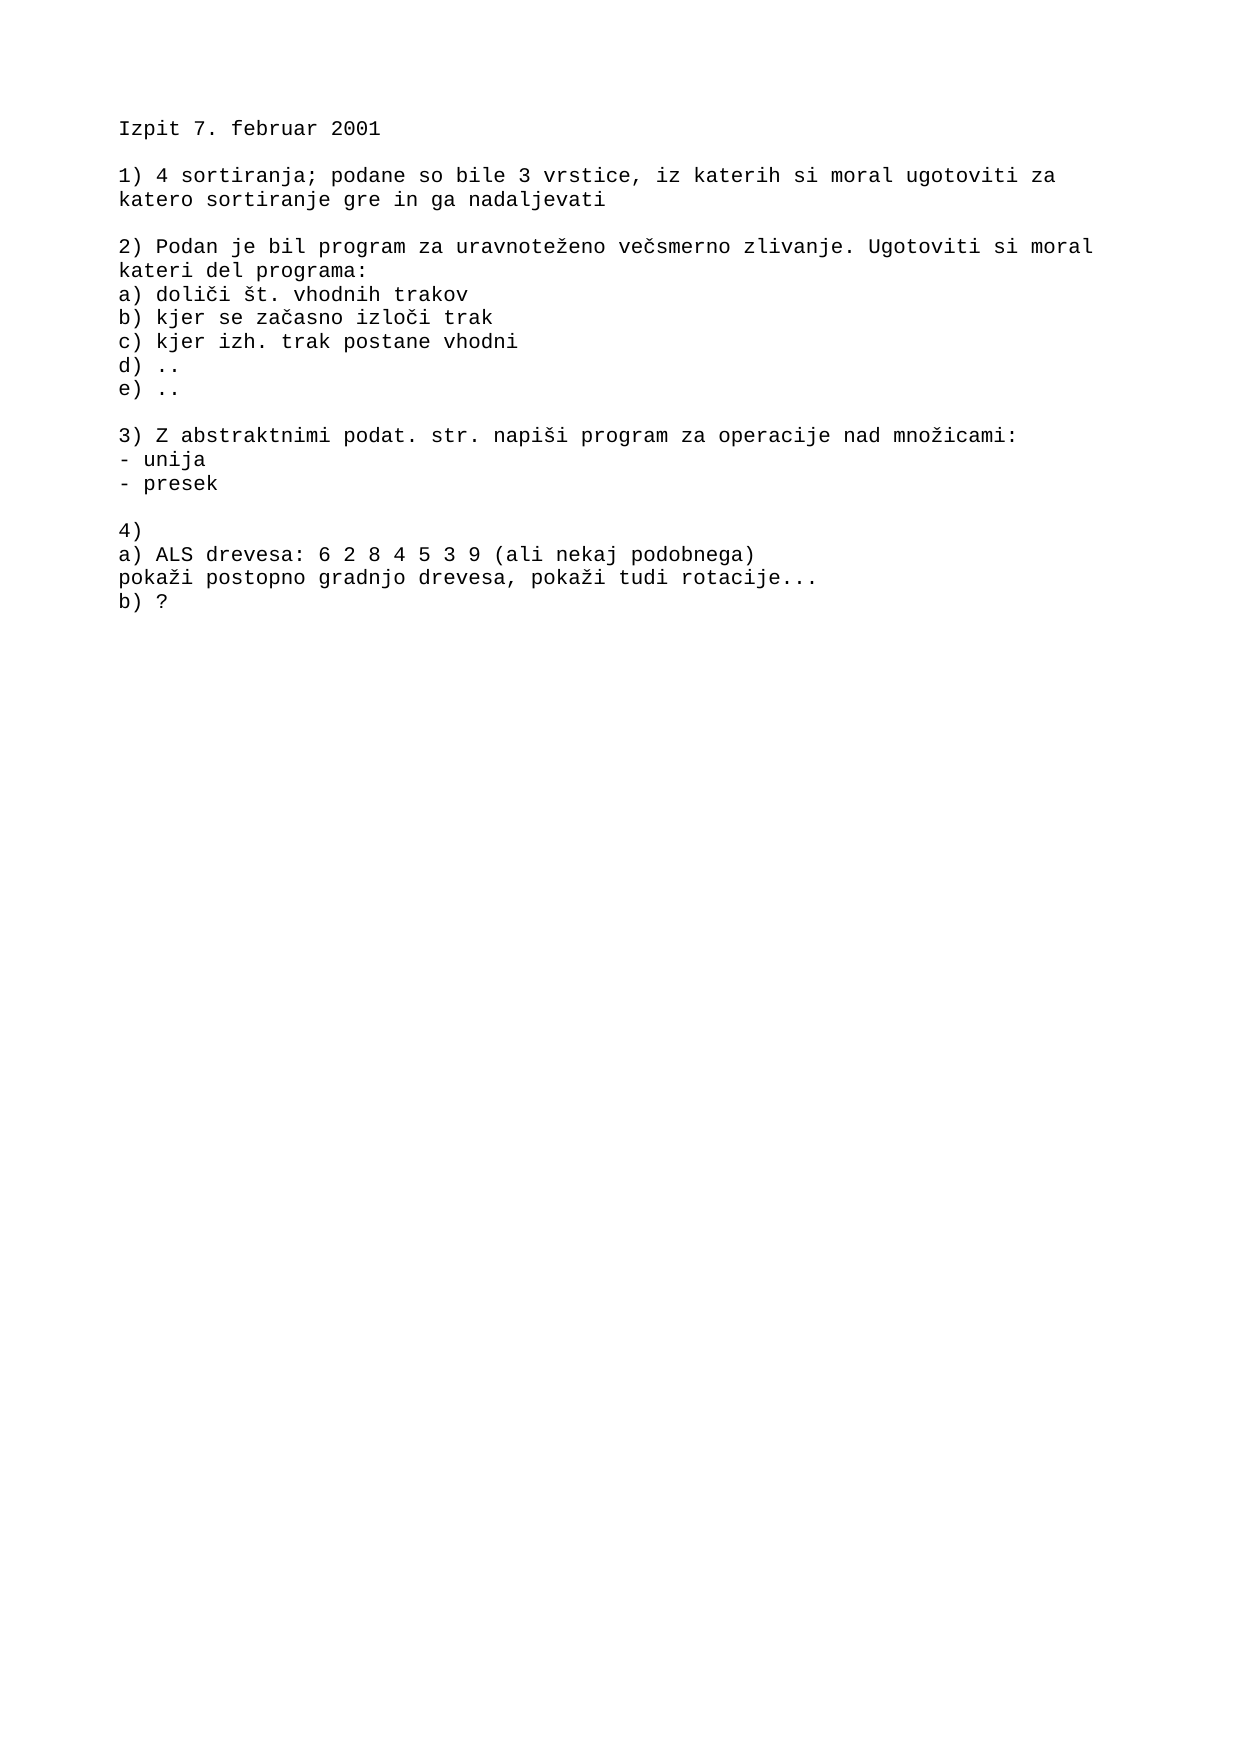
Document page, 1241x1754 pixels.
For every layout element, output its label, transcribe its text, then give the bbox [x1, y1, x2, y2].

text pokaži postopno gradnjo drevesa, pokaži tudi rotacije... [118, 567, 1122, 591]
text - presek [118, 473, 1122, 496]
text b) ? [118, 591, 1122, 615]
text b) kjer se začasno izloči trak [118, 307, 1122, 331]
text 4) [118, 520, 1122, 544]
text 2) Podan je bil program za uravnoteženo večsmerno zlivanje. Ugotoviti si moral kateri del programa: [118, 236, 1122, 284]
text e) .. [118, 378, 1122, 402]
text - unija [118, 449, 1122, 473]
text a) ALS drevesa: 6 2 8 4 5 3 9 (ali nekaj podobnega) [118, 544, 1122, 567]
text d) .. [118, 354, 1122, 378]
text 3) Z abstraktnimi podat. str. napiši program za operacije nad množicami: [118, 426, 1122, 449]
text Izpit 7. februar 2001 [118, 118, 1122, 142]
text 1) 4 sortiranja; podane so bile 3 vrstice, iz katerih si moral ugotoviti za katero sortiranje gre in ga nadaljevati [118, 165, 1122, 213]
text c) kjer izh. trak postane vhodni [118, 331, 1122, 354]
text a) doliči št. vhodnih trakov [118, 284, 1122, 307]
